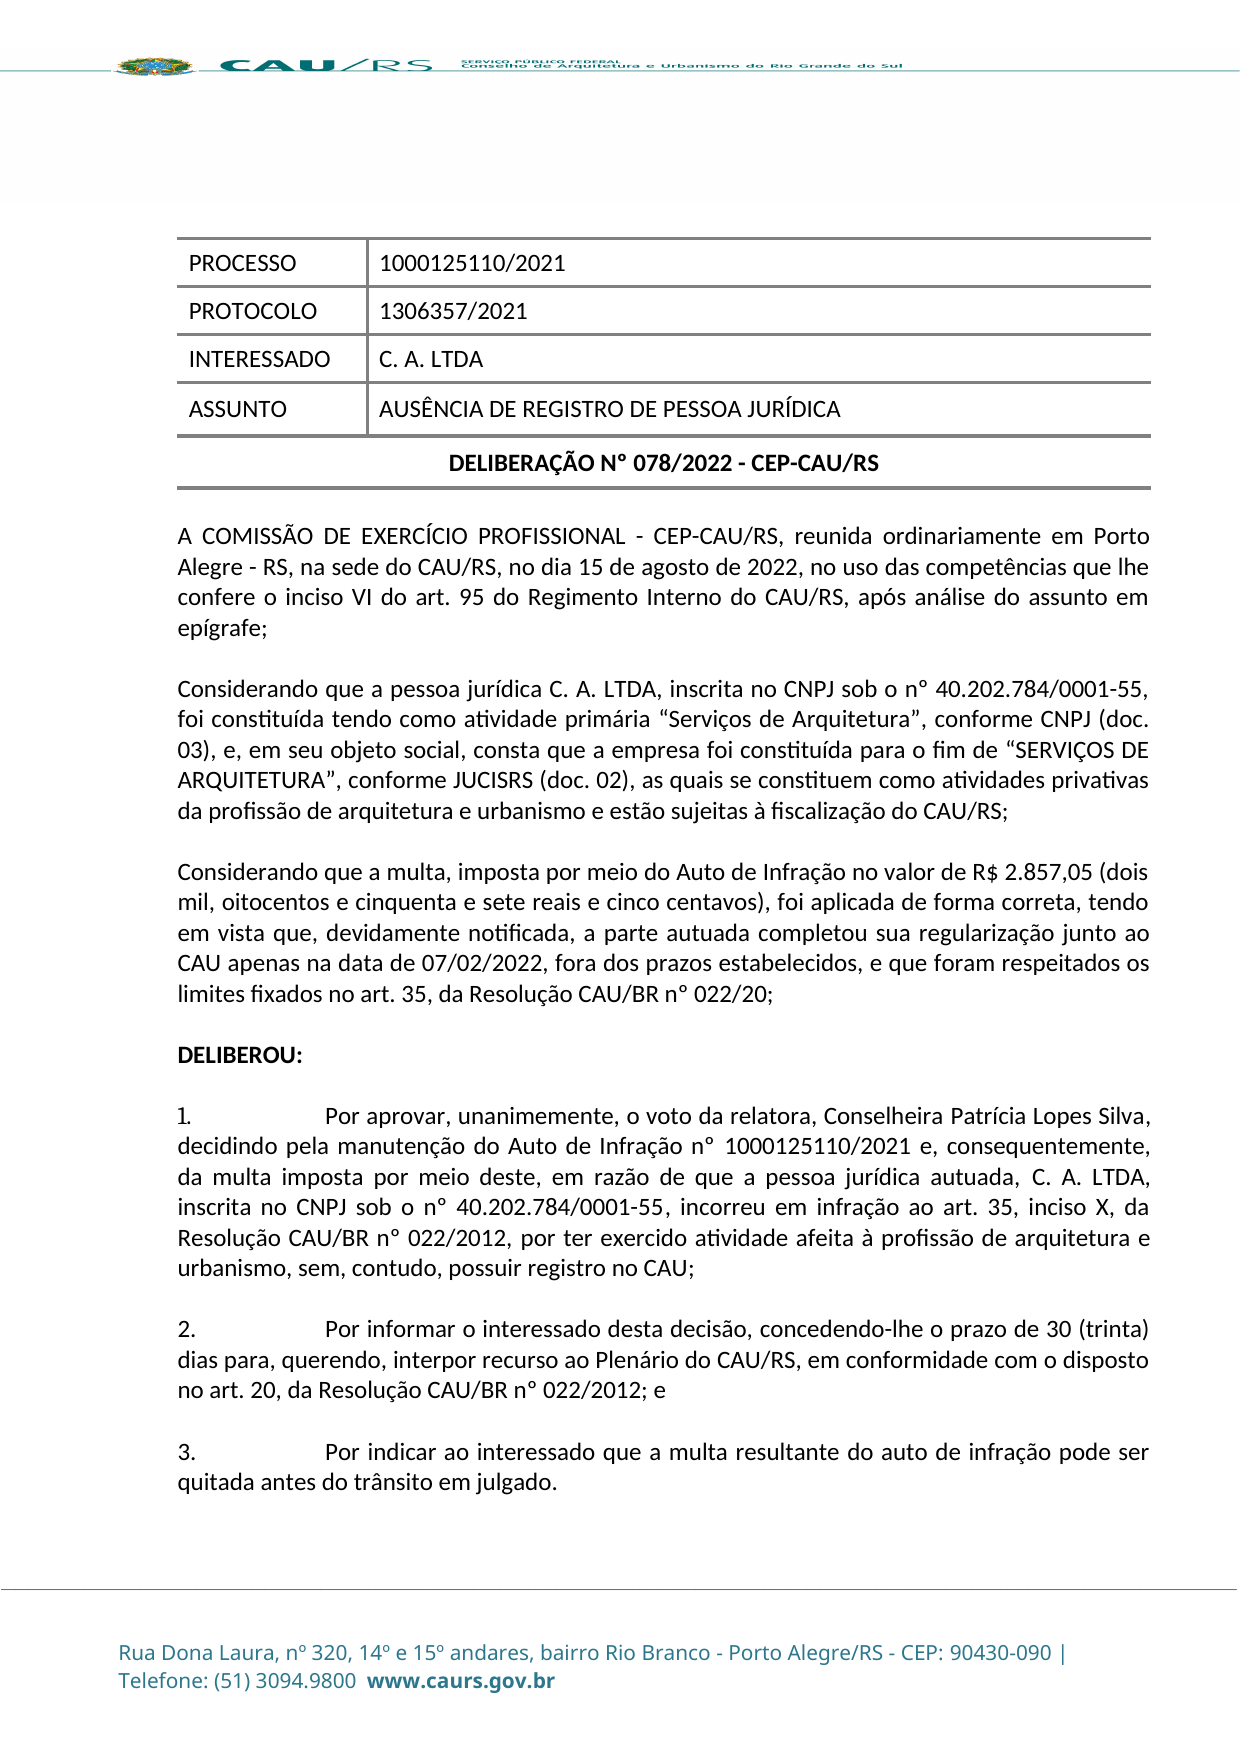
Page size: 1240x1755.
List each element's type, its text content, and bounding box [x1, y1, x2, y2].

text A COMISSÃO DE EXERCÍCIO PROFISSIONAL - CEP-CAU/RS, reunida ordinariamente em Porto Alegre - RS, na sede do CAU/RS, no dia 15 de agosto de 2022, no uso das competências que lhe confere o inciso VI do art. 95 do Regimento Interno do CAU/RS, após análise do assunto em epígrafe; [177, 520, 1151, 642]
text Considerando que a pessoa jurídica C. A. LTDA, inscrita no CNPJ sob o nº 40.202.784/0001-55, foi constituída tendo como atividade primária “Serviços de Arquitetura”, conforme CNPJ (doc. 03), e, em seu objeto social, consta que a empresa foi constituída para o fim de “SERVIÇOS DE ARQUITETURA”, conforme JUCISRS (doc. 02), as quais se constituem como atividades privativas da profissão de arquitetura e urbanismo e estão sujeitas à fiscalização do CAU/RS; [177, 673, 1151, 825]
table_cell 1306357/2021 [369, 288, 1151, 333]
table_cell INTERESSADO [177, 336, 366, 381]
list Por indicar ao interessado que a multa resultante do auto de infração pode ser quitada antes do trânsito em julgado. [177, 1436, 1151, 1497]
text DELIBEROU: [177, 1039, 1151, 1069]
table_header PROCESSO [177, 240, 366, 285]
table_header 1000125110/2021 [369, 240, 1151, 285]
table_cell PROTOCOLO [177, 288, 366, 333]
list Por aprovar, unanimemente, o voto da relatora, Conselheira Patrícia Lopes Silva, decidindo pela manutenção do Auto de Infração nº 1000125110/2021 e, consequentemente, da multa imposta por meio deste, em razão de que a pessoa jurídica autuada, C. A. LTDA, inscrita no CNPJ sob o nº 40.202.784/0001-55, incorreu em infração ao art. 35, inciso X, da Resolução CAU/BR nº 022/2012, por ter exercido atividade afeita à profissão de arquitetura e urbanismo, sem, contudo, possuir registro no CAU; [177, 1100, 1151, 1283]
list Por informar o interessado desta decisão, concedendo-lhe o prazo de 30 (trinta) dias para, querendo, interpor recurso ao Plenário do CAU/RS, em conformidade com o disposto no art. 20, da Resolução CAU/BR nº 022/2012; e [177, 1314, 1151, 1405]
table_cell C. A. LTDA [369, 336, 1151, 381]
table_cell AUSÊNCIA DE REGISTRO DE PESSOA JURÍDICA [369, 384, 1151, 434]
text Considerando que a multa, imposta por meio do Auto de Infração no valor de R$ 2.857,05 (dois mil, oitocentos e cinquenta e sete reais e cinco centavos), foi aplicada de forma correta, tendo em vista que, devidamente notificada, a parte autuada completou sua regularização junto ao CAU apenas na data de 07/02/2022, fora dos prazos estabelecidos, e que foram respeitados os limites fixados no art. 35, da Resolução CAU/BR nº 022/20; [177, 856, 1151, 1008]
table_cell DELIBERAÇÃO Nº 078/2022 - CEP-CAU/RS [177, 438, 1151, 486]
table_cell ASSUNTO [177, 384, 366, 434]
